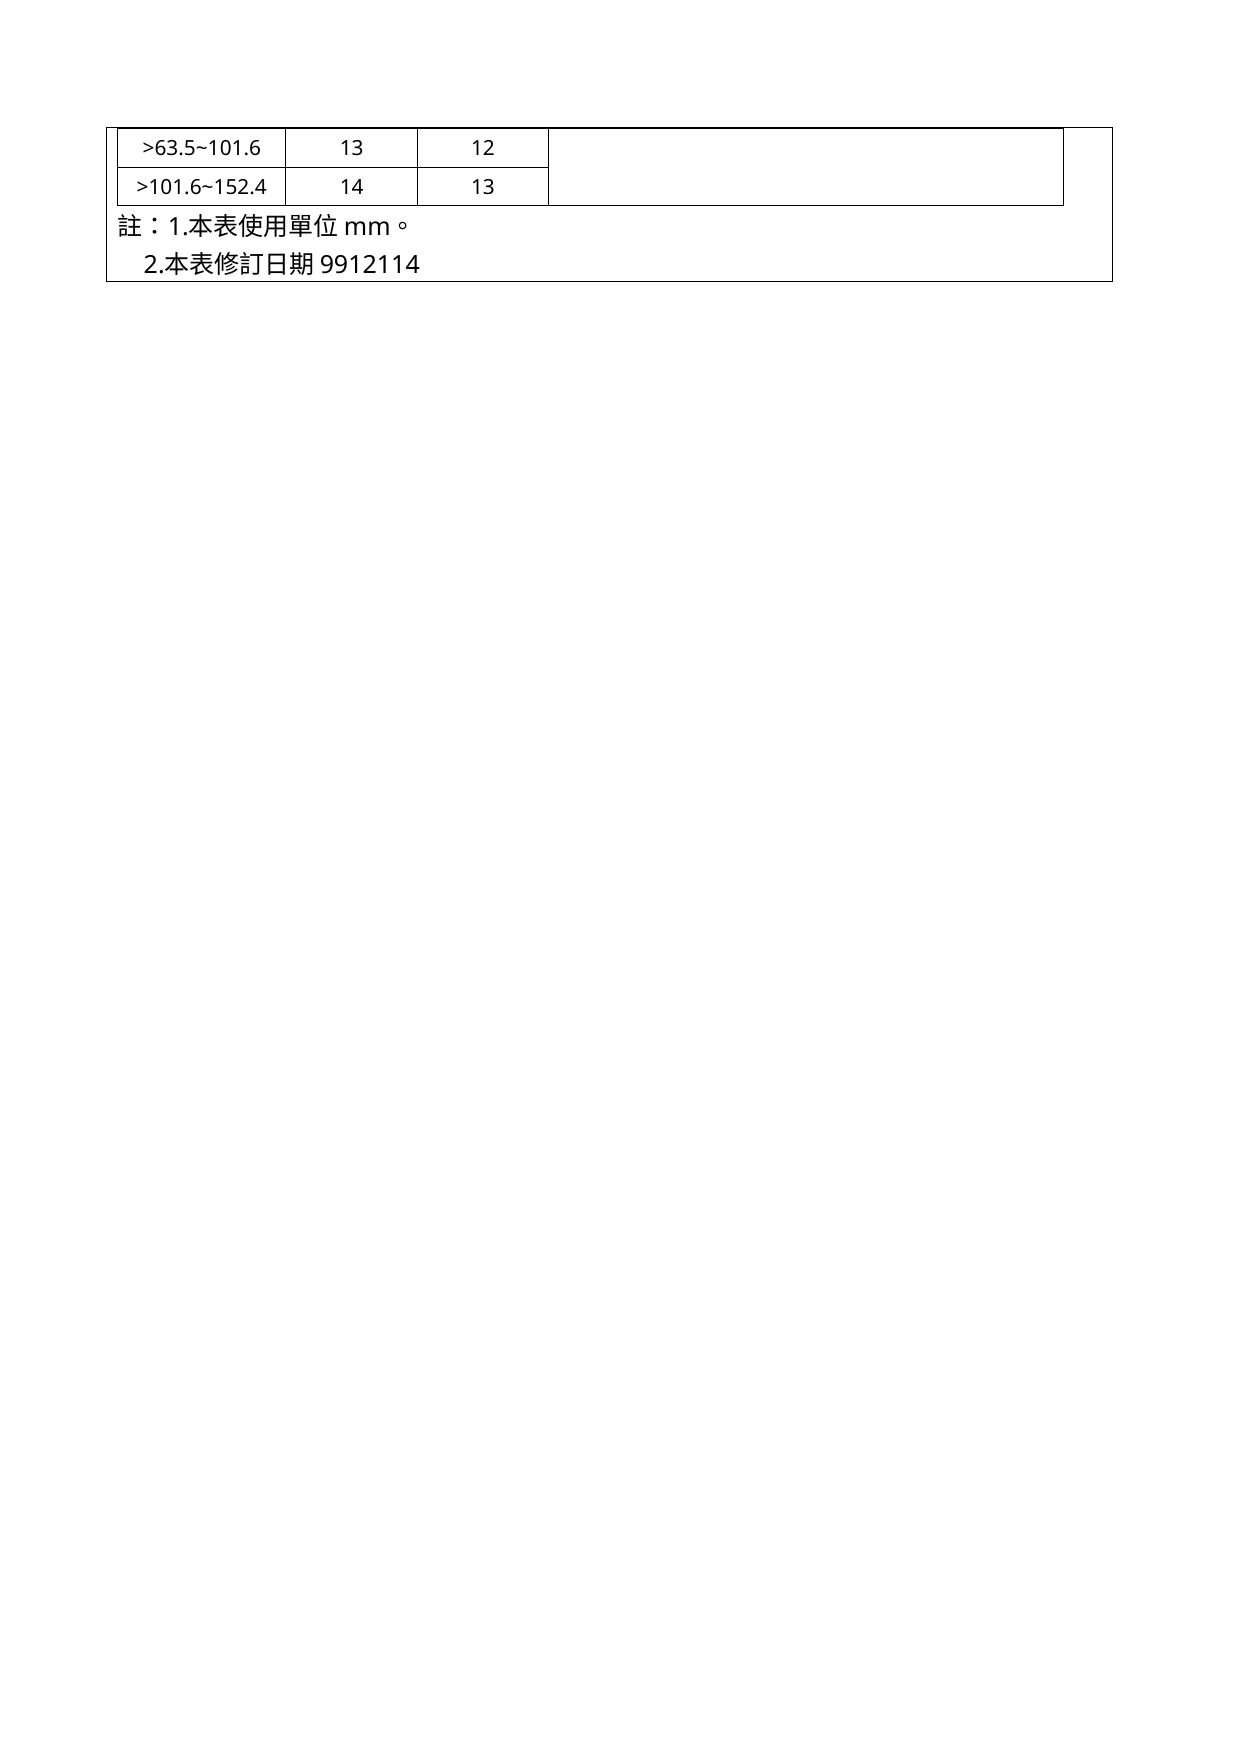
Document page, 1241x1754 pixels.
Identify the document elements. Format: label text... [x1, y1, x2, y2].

table_cell 註：1.本表使用單位mm。 2.本表修訂日期9912114 [107, 128, 1112, 281]
table_cell [549, 129, 1063, 205]
table_cell >63.5~101.6 [118, 129, 285, 167]
table_cell 14 [286, 168, 417, 205]
table_cell 13 [286, 129, 417, 167]
table_cell 13 [418, 168, 548, 205]
table_cell >101.6~152.4 [118, 168, 285, 205]
table_cell 12 [418, 129, 548, 167]
